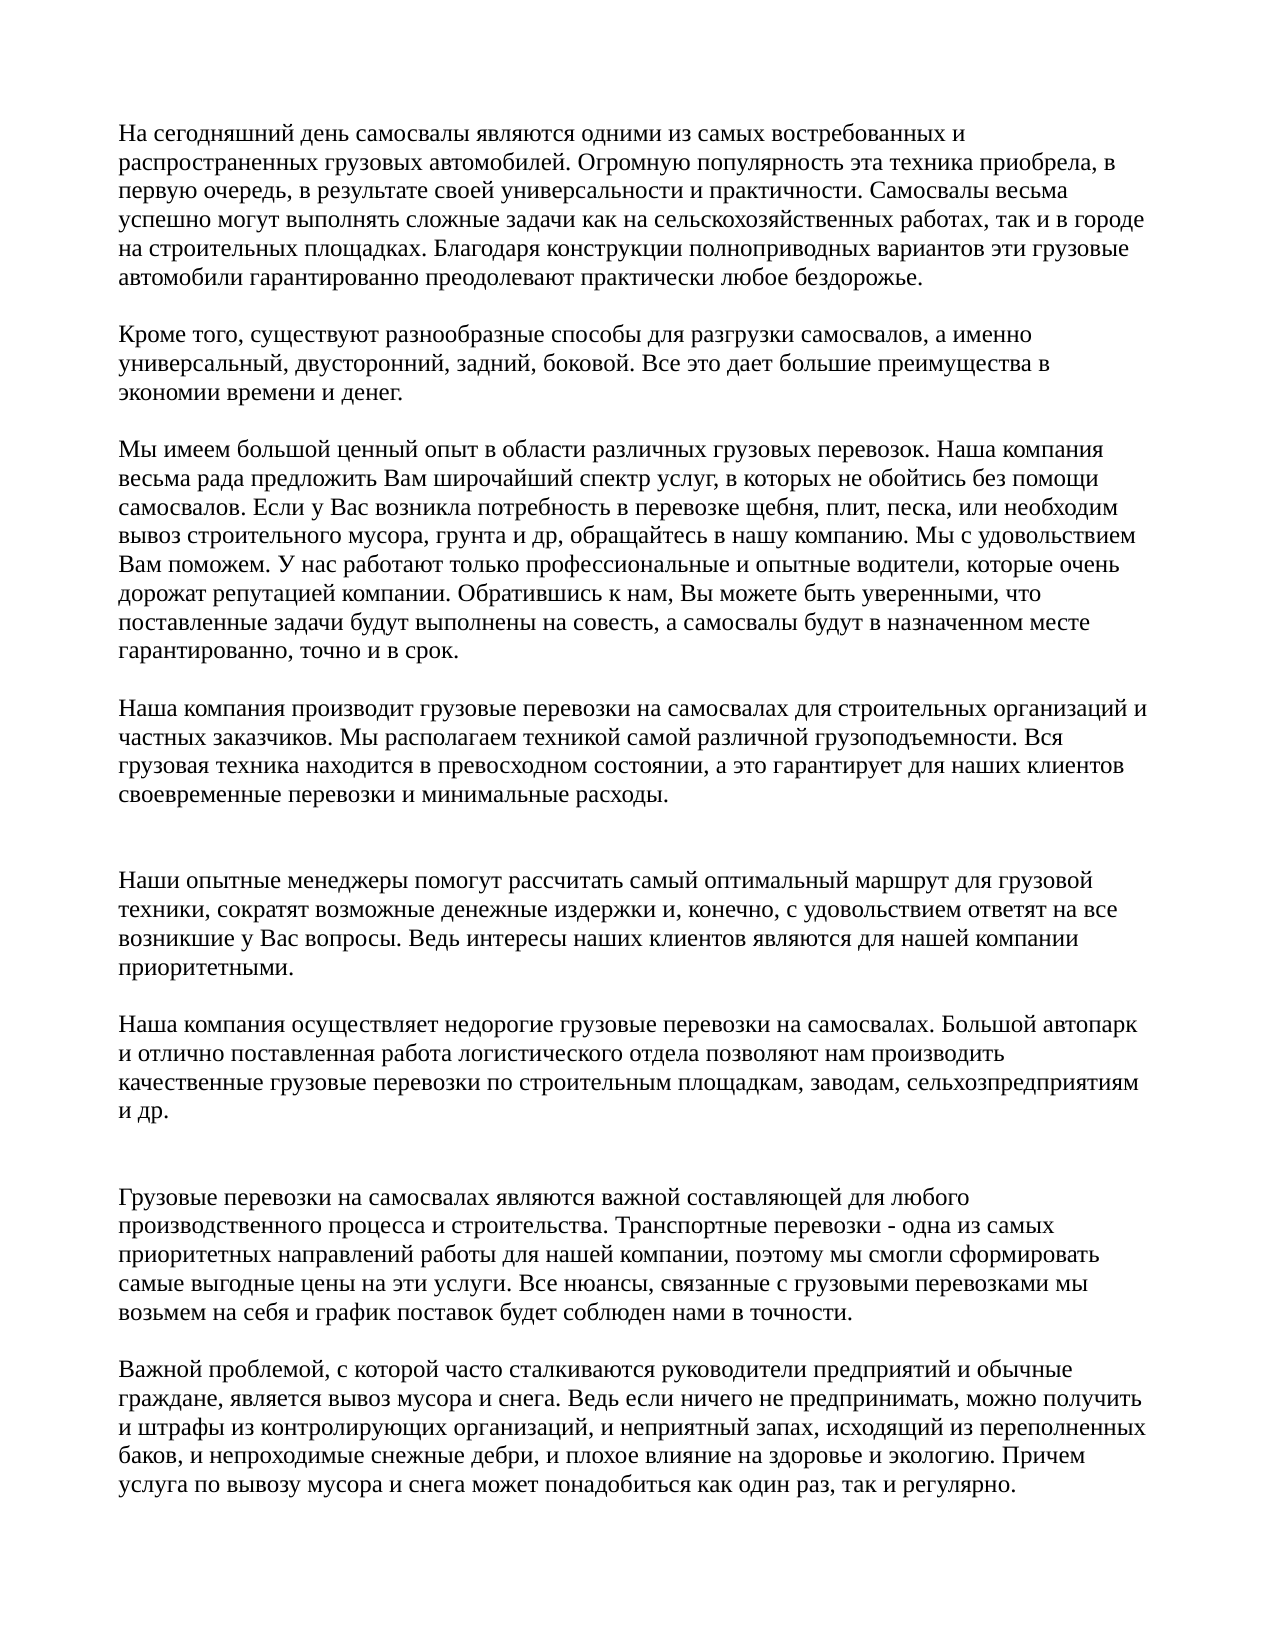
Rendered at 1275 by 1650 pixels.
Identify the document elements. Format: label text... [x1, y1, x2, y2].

text На сегодняшний день самосвалы являются одними из самых востребованных и распространенных грузовых автомобилей. Огромную популярность эта техника приобрела, в первую очередь, в результате своей универсальности и практичности. Самосвалы весьма успешно могут выполнять сложные задачи как на сельскохозяйственных работах, так и в городе на строительных площадках. Благодаря конструкции полноприводных вариантов эти грузовые автомобили гарантированно преодолевают практически любое бездорожье. Кроме того, существуют разнообразные способы для разгрузки самосвалов, а именно универсальный, двусторонний, задний, боковой. Все это дает большие преимущества в экономии времени и денег. Мы имеем большой ценный опыт в области различных грузовых перевозок. Наша компания весьма рада предложить Вам широчайший спектр услуг, в которых не обойтись без помощи самосвалов. Если у Вас возникла потребность в перевозке щебня, плит, песка, или необходим вывоз строительного мусора, грунта и др, обращайтесь в нашу компанию. Мы с удовольствием Вам поможем. У нас работают только профессиональные и опытные водители, которые очень дорожат репутацией компании. Обратившись к нам, Вы можете быть уверенными, что поставленные задачи будут выполнены на совесть, а самосвалы будут в назначенном месте гарантированно, точно и в срок. Наша компания производит грузовые перевозки на самосвалах для строительных организаций и частных заказчиков. Мы располагаем техникой самой различной грузоподъемности. Вся грузовая техника находится в превосходном состоянии, а это гарантирует для наших клиентов своевременные перевозки и минимальные расходы. Наши опытные менеджеры помогут рассчитать самый оптимальный маршрут для грузовой техники, сократят возможные денежные издержки и, конечно, с удовольствием ответят на все возникшие у Вас вопросы. Ведь интересы наших клиентов являются для нашей компании приоритетными. Наша компания осуществляет недорогие грузовые перевозки на самосвалах. Большой автопарк и отлично поставленная работа логистического отдела позволяют нам производить качественные грузовые перевозки по строительным площадкам, заводам, сельхозпредприятиям и др. Грузовые перевозки на самосвалах являются важной составляющей для любого производственного процесса и строительства. Транспортные перевозки - одна из самых приоритетных направлений работы для нашей компании, поэтому мы смогли сформировать самые выгодные цены на эти услуги. Все нюансы, связанные с грузовыми перевозками мы возьмем на себя и график поставок будет соблюден нами в точности. Важной проблемой, с которой часто сталкиваются руководители предприятий и обычные граждане, является вывоз мусора и снега. Ведь если ничего не предпринимать, можно получить и штрафы из контролирующих организаций, и неприятный запах, исходящий из переполненных баков, и непроходимые снежные дебри, и плохое влияние на здоровье и экологию. Причем услуга по вывозу мусора и снега может понадобиться как один раз, так и регулярно. [118, 118, 1157, 1527]
